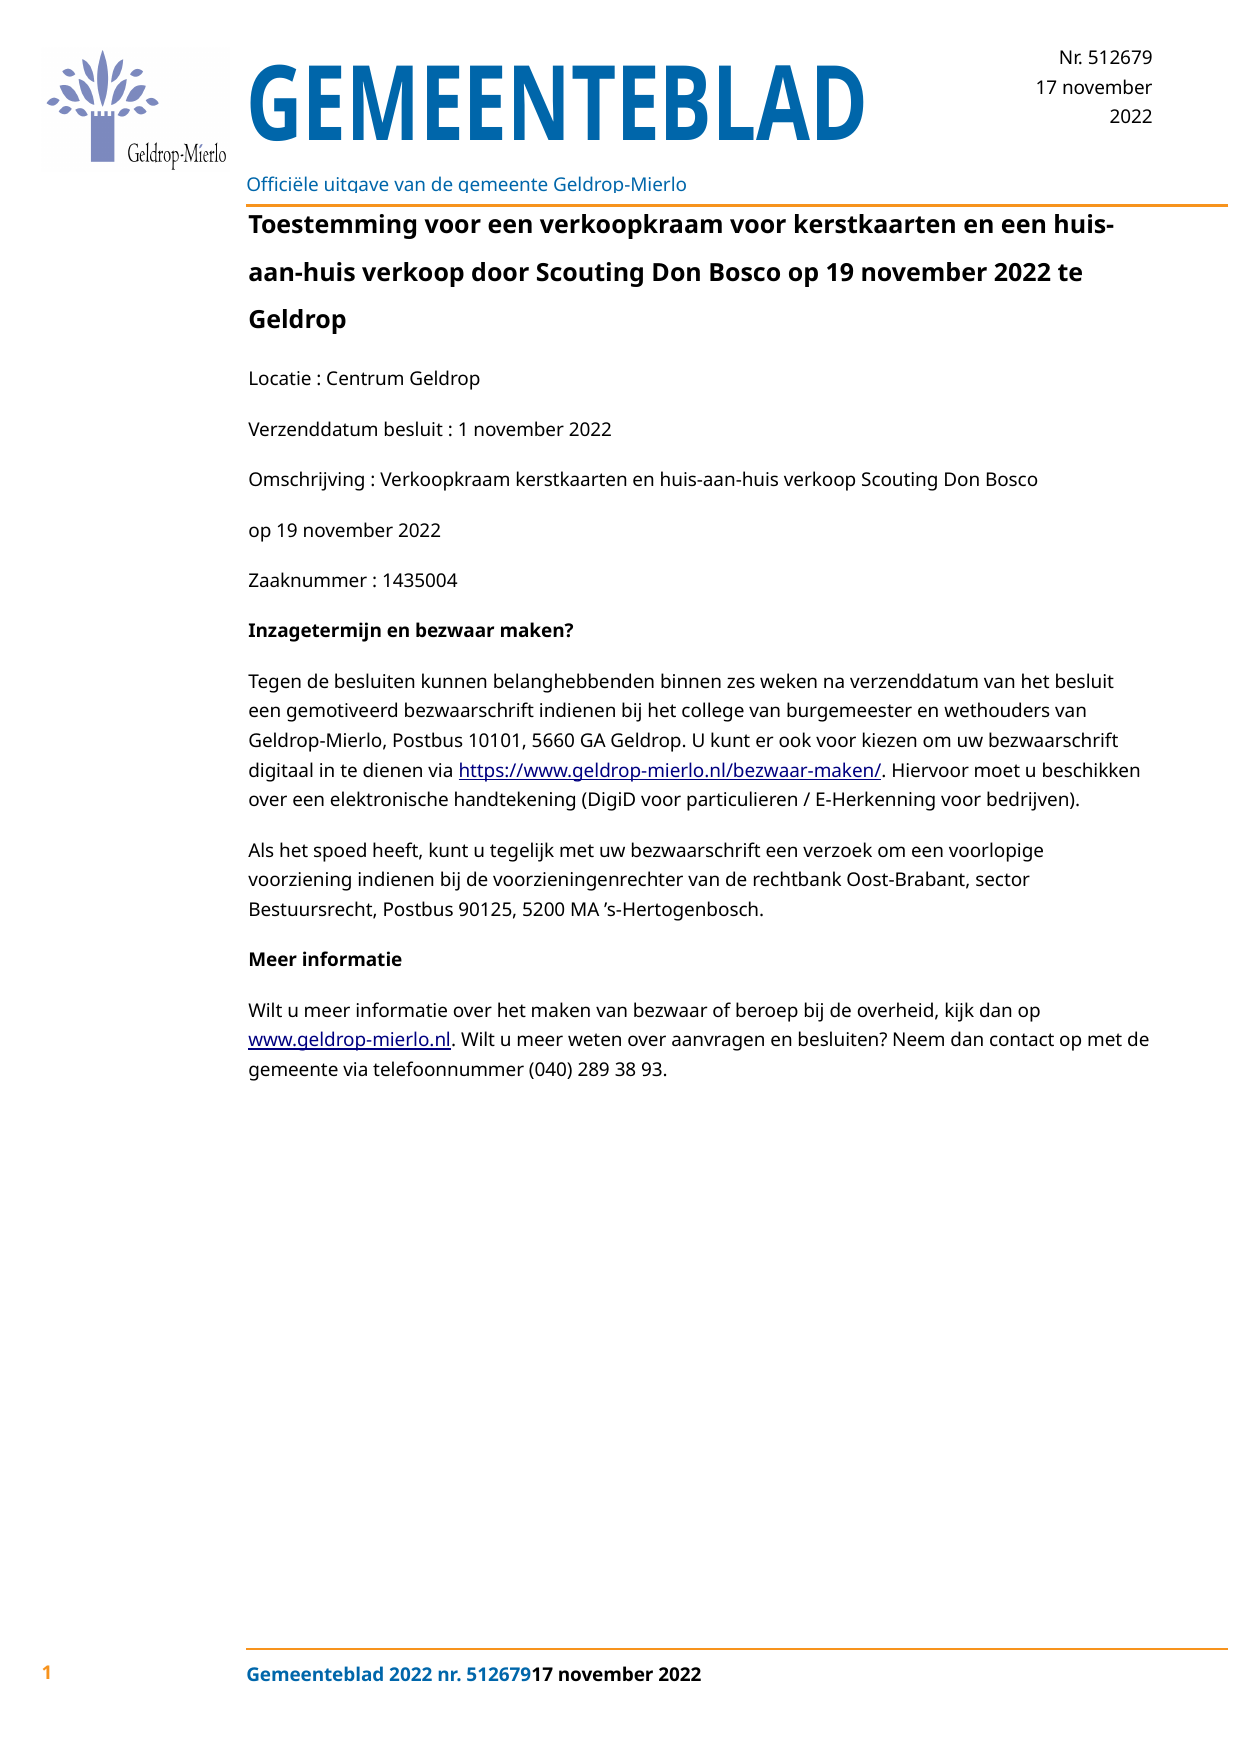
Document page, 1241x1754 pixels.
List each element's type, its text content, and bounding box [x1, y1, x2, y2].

text Omschrijving : Verkoopkraam kerstkaarten en huis-aan-huis verkoop Scouting Don Bosco [248, 466, 1152, 492]
picture [41, 47, 231, 172]
text Als het spoed heeft, kunt u tegelijk met uw bezwaarschrift een verzoek om een voorlopige voorziening indienen bij de voorzieningenrechter van de rechtbank Oost-Brabant, sector Bestuursrecht, Postbus 90125, 5200 MA ’s-Hertogenbosch. [248, 837, 1152, 922]
text Toestemming voor een verkoopkraam voor kerstkaarten en een huis-aan-huis verkoop door Scouting Don Bosco op 19 november 2022 te Geldrop [248, 207, 1152, 336]
text Inzagetermijn en bezwaar maken? [248, 618, 1152, 643]
text Meer informatie [248, 946, 1152, 972]
text Tegen de besluiten kunnen belanghebbenden binnen zes weken na verzenddatum van het besluit een gemotiveerd bezwaarschrift indienen bij het college van burgemeester en wethouders van Geldrop-Mierlo, Postbus 10101, 5660 GA Geldrop. U kunt er ook voor kiezen om uw bezwaarschrift digitaal in te dienen via https://www.geldrop-mierlo.nl/bezwaar-maken/. Hiervoor moet u beschikken over een elektronische handtekening (DigiD voor particulieren / E-Herkenning voor bedrijven). [248, 668, 1152, 812]
text Locatie : Centrum Geldrop [248, 366, 1152, 391]
text op 19 november 2022 [248, 517, 1152, 542]
text Wilt u meer informatie over het maken van bezwaar of beroep bij de overheid, kijk dan op www.geldrop-mierlo.nl. Wilt u meer weten over aanvragen en besluiten? Neem dan contact op met de gemeente via telefoonnummer (040) 289 38 93. [248, 997, 1152, 1082]
text Verzenddatum besluit : 1 november 2022 [248, 416, 1152, 442]
text Zaaknummer : 1435004 [248, 567, 1152, 593]
